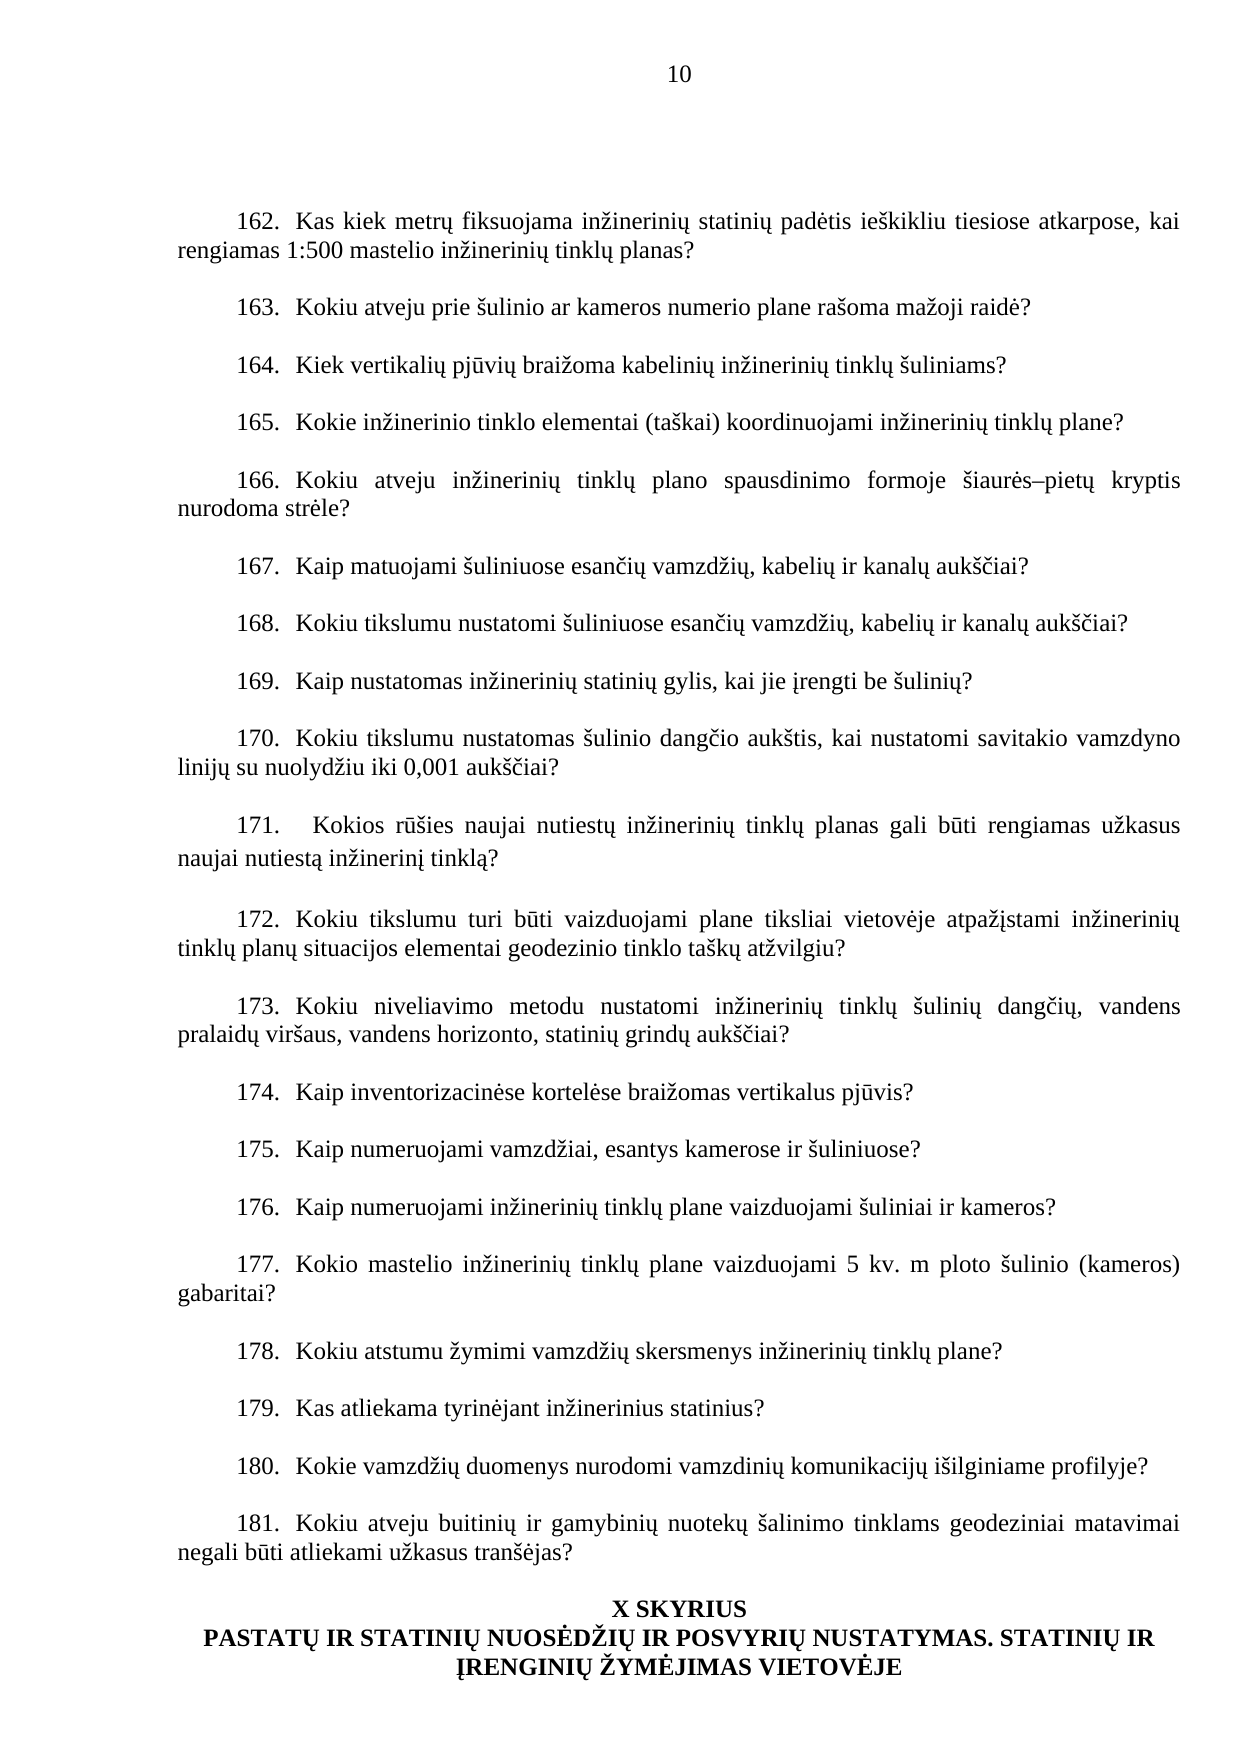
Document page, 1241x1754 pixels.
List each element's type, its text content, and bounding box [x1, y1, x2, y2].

text 180. Kokie vamzdžių duomenys nurodomi vamzdinių komunikacijų išilginiame profilyje? [177, 1451, 1181, 1479]
text 162. Kas kiek metrų fiksuojama inžinerinių statinių padėtis ieškikliu tiesiose atkarpose, kai rengiamas 1:500 mastelio inžinerinių tinklų planas? [177, 206, 1181, 263]
text 168. Kokiu tikslumu nustatomi šuliniuose esančių vamzdžių, kabelių ir kanalų aukščiai? [177, 608, 1181, 637]
text 167. Kaip matuojami šuliniuose esančių vamzdžių, kabelių ir kanalų aukščiai? [177, 551, 1181, 580]
text 174. Kaip inventorizacinėse kortelėse braižomas vertikalus pjūvis? [177, 1077, 1181, 1106]
text 181. Kokiu atveju buitinių ir gamybinių nuotekų šalinimo tinklams geodeziniai matavimai negali būti atliekami užkasus tranšėjas? [177, 1508, 1181, 1566]
text 165. Kokie inžinerinio tinklo elementai (taškai) koordinuojami inžinerinių tinklų plane? [177, 407, 1181, 436]
text 177. Kokio mastelio inžinerinių tinklų plane vaizduojami 5 kv. m ploto šulinio (kameros) gabaritai? [177, 1249, 1181, 1307]
text 171. Kokios rūšies naujai nutiestų inžinerinių tinklų planas gali būti rengiamas užkasus naujai nutiestą inžinerinį tinklą? [177, 810, 1181, 871]
text Pastatų ir statinių nuosėdžių ir posvyrių nustatymas. Statinių ir įrenginių žymėjimas vietovėje [177, 1623, 1181, 1681]
text 175. Kaip numeruojami vamzdžiai, esantys kamerose ir šuliniuose? [177, 1134, 1181, 1163]
text X SKYRIUS [177, 1594, 1181, 1623]
text 179. Kas atliekama tyrinėjant inžinerinius statinius? [177, 1393, 1181, 1422]
text 166. Kokiu atveju inžinerinių tinklų plano spausdinimo formoje šiaurės–pietų kryptis nurodoma strėle? [177, 465, 1181, 522]
text 176. Kaip numeruojami inžinerinių tinklų plane vaizduojami šuliniai ir kameros? [177, 1192, 1181, 1221]
text 172. Kokiu tikslumu turi būti vaizduojami plane tiksliai vietovėje atpažįstami inžinerinių tinklų planų situacijos elementai geodezinio tinklo taškų atžvilgiu? [177, 904, 1181, 962]
text 178. Kokiu atstumu žymimi vamzdžių skersmenys inžinerinių tinklų plane? [177, 1336, 1181, 1364]
text 173. Kokiu niveliavimo metodu nustatomi inžinerinių tinklų šulinių dangčių, vandens pralaidų viršaus, vandens horizonto, statinių grindų aukščiai? [177, 991, 1181, 1048]
text 170. Kokiu tikslumu nustatomas šulinio dangčio aukštis, kai nustatomi savitakio vamzdyno linijų su nuolydžiu iki 0,001 aukščiai? [177, 723, 1181, 781]
text 163. Kokiu atveju prie šulinio ar kameros numerio plane rašoma mažoji raidė? [177, 292, 1181, 321]
text 164. Kiek vertikalių pjūvių braižoma kabelinių inžinerinių tinklų šuliniams? [177, 350, 1181, 378]
text 169. Kaip nustatomas inžinerinių statinių gylis, kai jie įrengti be šulinių? [177, 666, 1181, 695]
